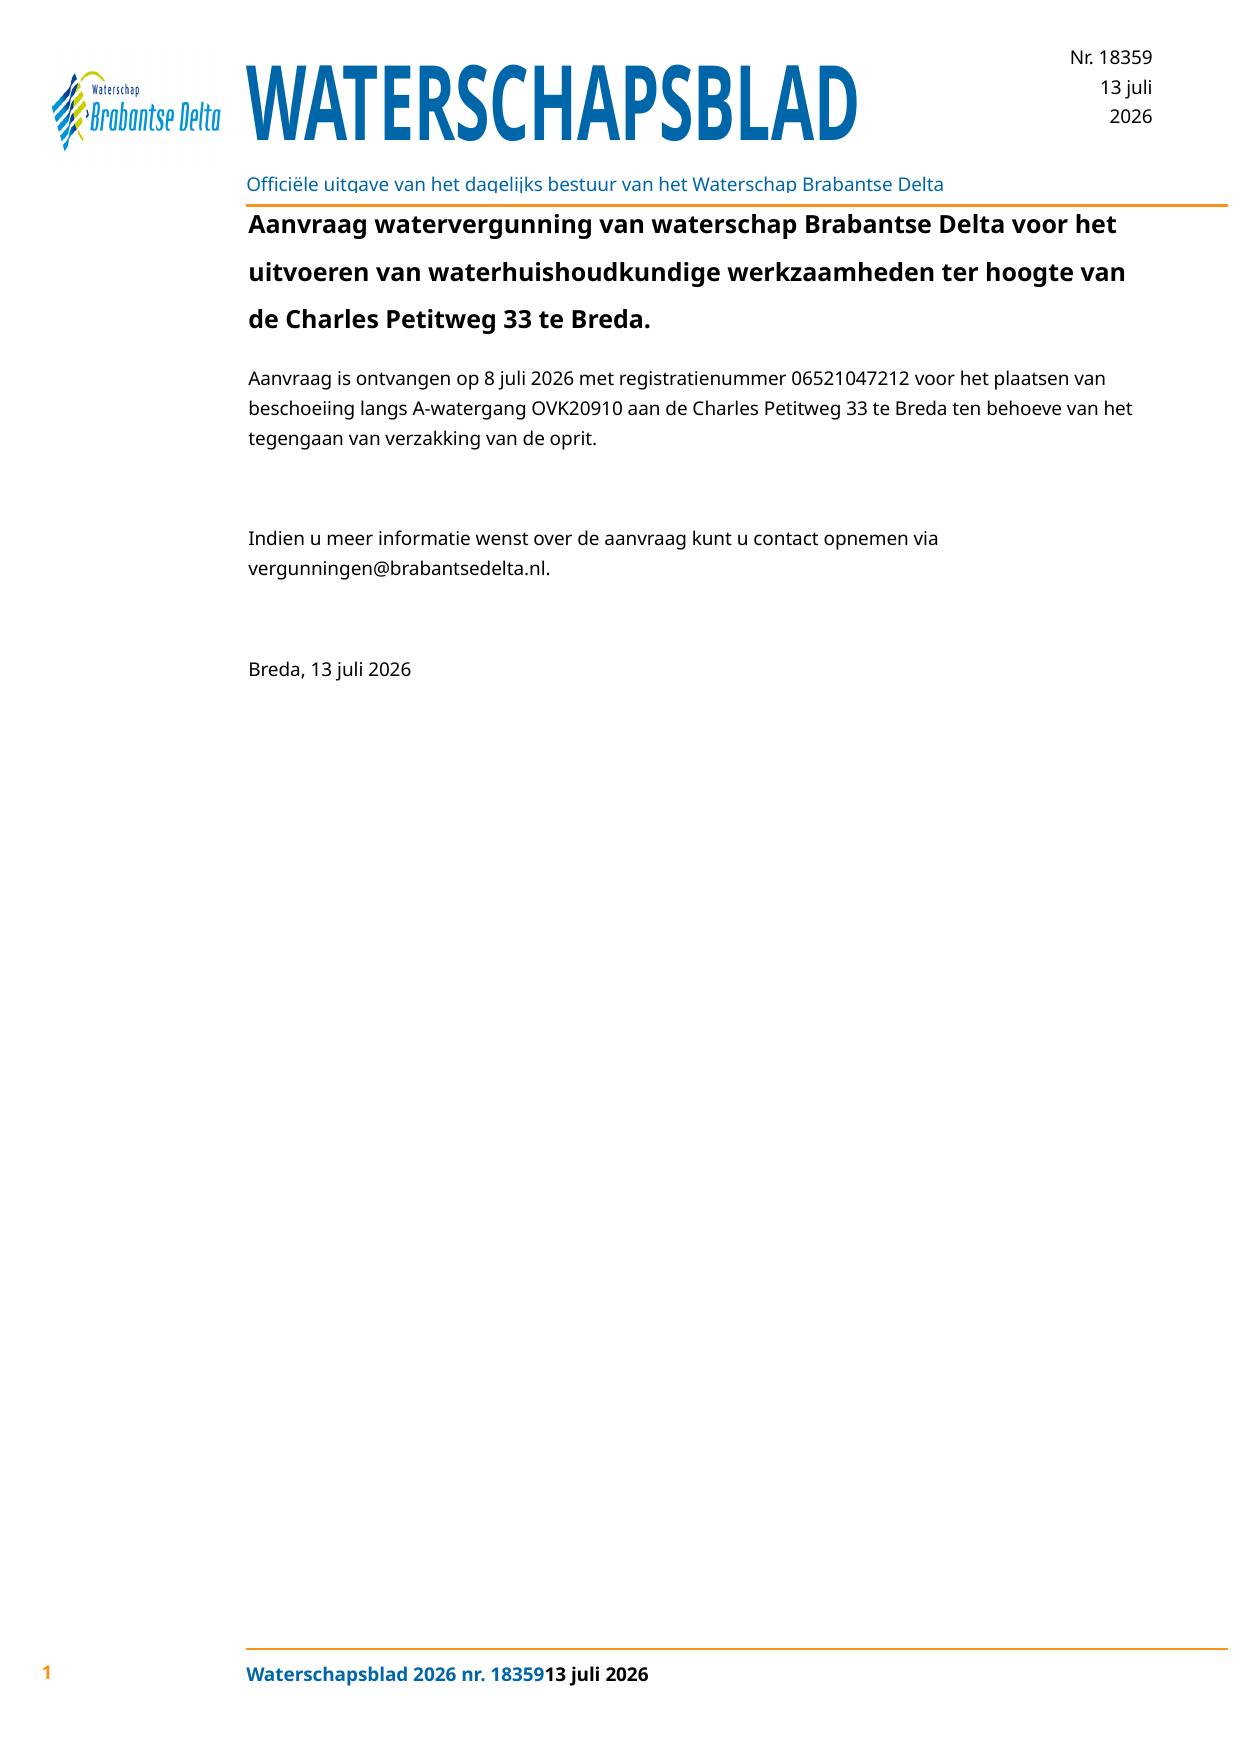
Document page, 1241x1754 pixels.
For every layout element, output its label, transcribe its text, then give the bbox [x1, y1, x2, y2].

text Aanvraag watervergunning van waterschap Brabantse Delta voor het uitvoeren van waterhuishoudkundige werkzaamheden ter hoogte van de Charles Petitweg 33 te Breda. [248, 207, 1152, 336]
text Indien u meer informatie wenst over de aanvraag kunt u contact opnemen via vergunningen@brabantsedelta.nl. [248, 526, 1152, 581]
picture [41, 47, 231, 172]
text Breda, 13 juli 2026 [248, 656, 1152, 682]
text Aanvraag is ontvangen op 8 juli 2026 met registratienummer 06521047212 voor het plaatsen van beschoeiing langs A-watergang OVK20910 aan de Charles Petitweg 33 te Breda ten behoeve van het tegengaan van verzakking van de oprit. [248, 366, 1152, 450]
